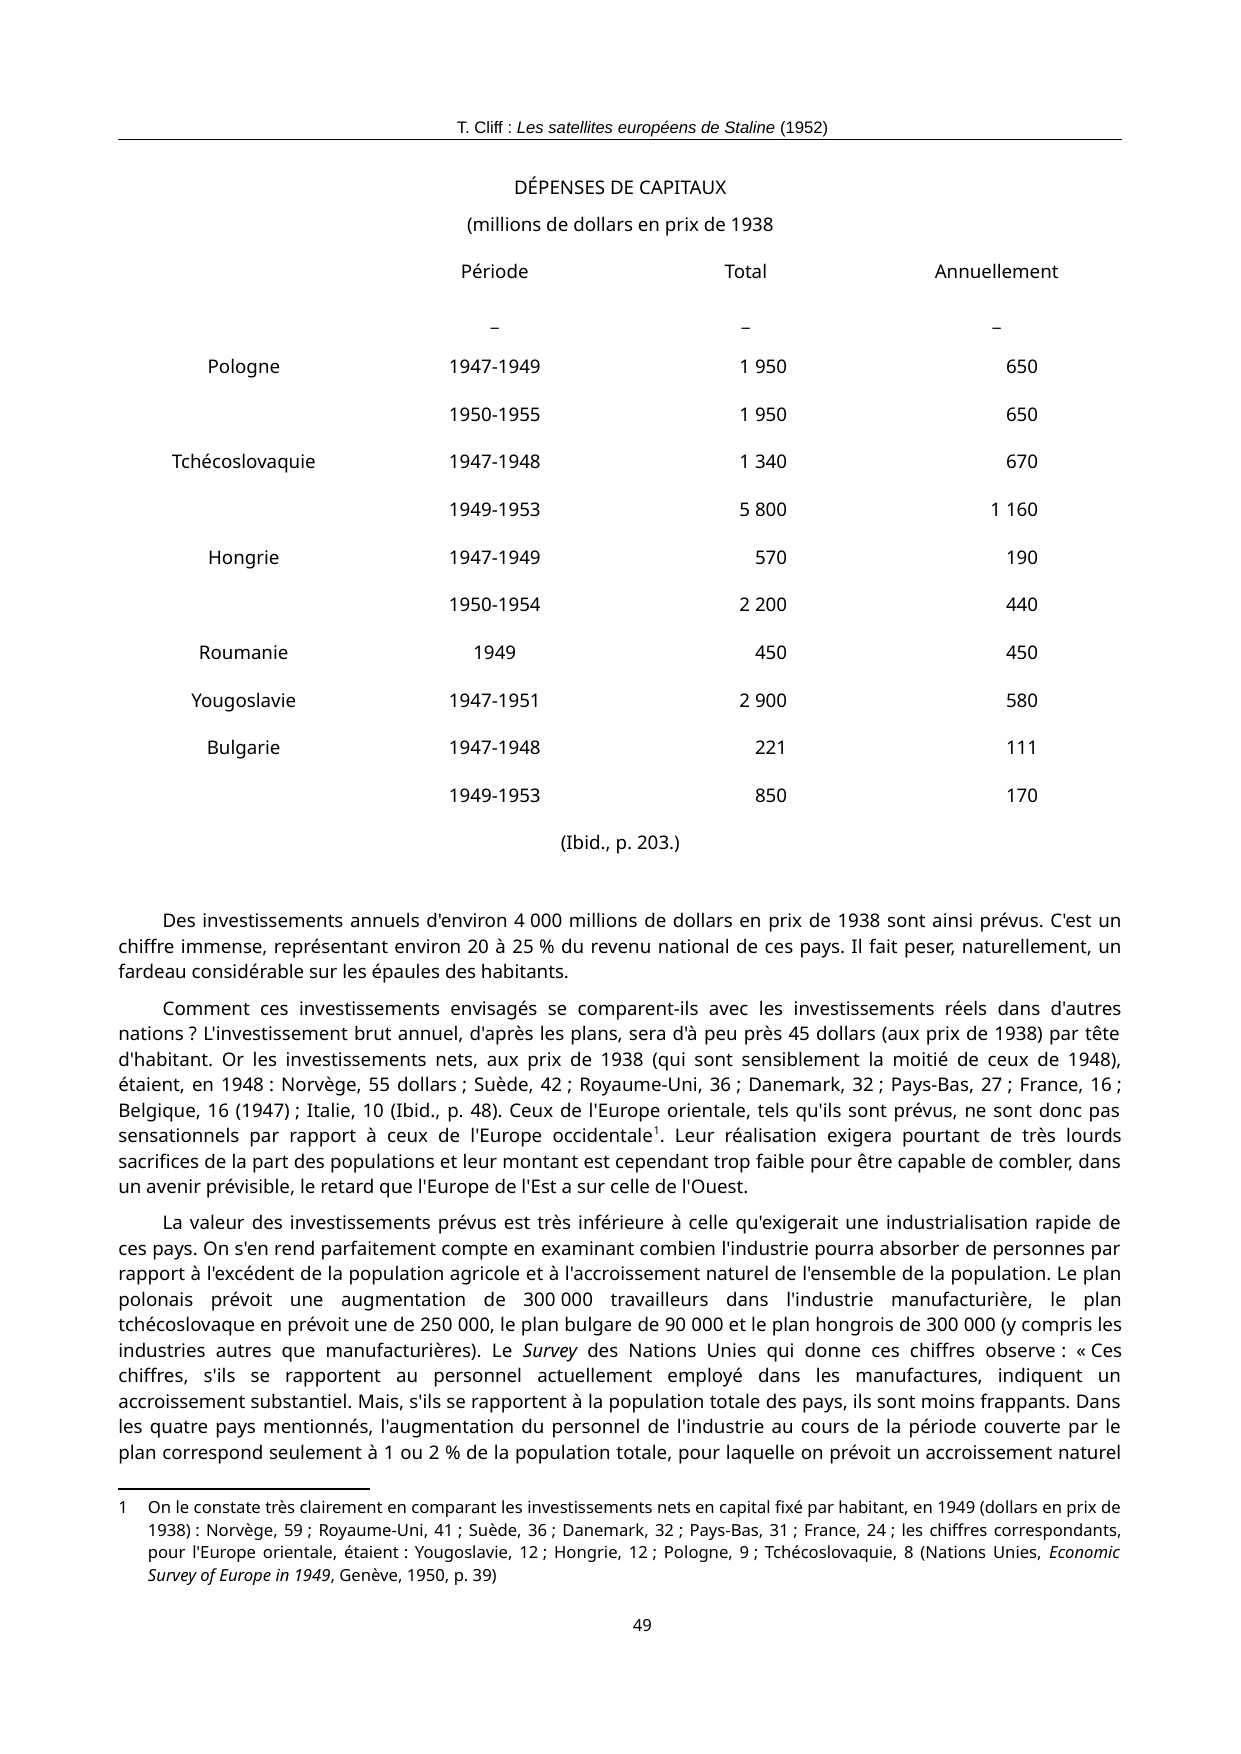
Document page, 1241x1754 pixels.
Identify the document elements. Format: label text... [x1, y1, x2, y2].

table_cell 1 950 [620, 348, 871, 396]
table_cell [118, 586, 369, 633]
table_cell Bulgarie [118, 729, 369, 776]
table_cell 450 [620, 634, 871, 681]
table_cell 190 [871, 538, 1122, 586]
table_cell 650 [871, 348, 1122, 396]
table_header DÉPENSES DE CAPITAUX (millions de dollars en prix de 1938 [118, 169, 1122, 253]
table_cell [118, 776, 369, 824]
table_cell 1 340 [620, 443, 871, 491]
table_cell 1947-1951 [369, 681, 620, 729]
text On le constate très clairement en comparant les investissements nets en capital fixé par habitant, en 1949 (dollars en prix de 1938) : Norvège, 59 ; Royaume-Uni, 41 ; Suède, 36 ; Danemark, 32 ; Pays-Bas, 31 ; France, 24 ; les chiffres correspondants, pour l'Europe orientale, étaient : Yougoslavie, 12 ; Hongrie, 12 ; Pologne, 9 ; Tchécoslovaquie, 8 (Nations Unies, Economic Survey of Europe in 1949, Genève, 1950, p. 39) [118, 1495, 1122, 1586]
table_cell 2 200 [620, 586, 871, 633]
table_cell _ [620, 300, 871, 348]
table_cell Période [369, 253, 620, 300]
table_cell 111 [871, 729, 1122, 776]
table_cell Tchécoslovaquie [118, 443, 369, 491]
table_cell Roumanie [118, 634, 369, 681]
table_cell 1949 [369, 634, 620, 681]
table_cell 850 [620, 776, 871, 824]
table_cell 1949-1953 [369, 776, 620, 824]
table_cell 1950-1954 [369, 586, 620, 633]
table_cell 2 900 [620, 681, 871, 729]
table_cell Pologne [118, 348, 369, 396]
table_cell _ [369, 300, 620, 348]
table_cell (Ibid., p. 203.) [118, 824, 1122, 872]
table_cell 221 [620, 729, 871, 776]
table_cell 1947-1949 [369, 348, 620, 396]
table_cell [118, 253, 369, 300]
text Comment ces investissements envisagés se comparent-ils avec les investissements réels dans d'autres nations ? L'investissement brut annuel, d'après les plans, sera d'à peu près 45 dollars (aux prix de 1938) par tête d'habitant. Or les investissements nets, aux prix de 1938 (qui sont sensiblement la moitié de ceux de 1948), étaient, en 1948 : Norvège, 55 dollars ; Suède, 42 ; Royaume-Uni, 36 ; Danemark, 32 ; Pays-Bas, 27 ; France, 16 ; Belgique, 16 (1947) ; Italie, 10 (Ibid., p. 48). Ceux de l'Europe orientale, tels qu'ils sont prévus, ne sont donc pas sensationnels par rapport à ceux de l'Europe occidentale. Leur réalisation exigera pourtant de très lourds sacrifices de la part des populations et leur montant est cependant trop faible pour être capable de combler, dans un avenir prévisible, le retard que l'Europe de l'Est a sur celle de l'Ouest. [118, 995, 1122, 1199]
table_cell 170 [871, 776, 1122, 824]
table_cell 1947-1948 [369, 729, 620, 776]
table_cell 1 950 [620, 396, 871, 443]
table_cell Yougoslavie [118, 681, 369, 729]
table_cell 670 [871, 443, 1122, 491]
table_cell _ [871, 300, 1122, 348]
table_cell 650 [871, 396, 1122, 443]
table_cell [118, 300, 369, 348]
table_cell 450 [871, 634, 1122, 681]
table_cell [118, 491, 369, 538]
text Des investissements annuels d'environ 4 000 millions de dollars en prix de 1938 sont ainsi prévus. C'est un chiffre immense, représentant environ 20 à 25 % du revenu national de ces pays. Il fait peser, naturellement, un fardeau considérable sur les épaules des habitants. [118, 908, 1122, 984]
table_cell 1947-1948 [369, 443, 620, 491]
text La valeur des investissements prévus est très inférieure à celle qu'exigerait une industrialisation rapide de ces pays. On s'en rend parfaitement compte en examinant combien l'industrie pourra absorber de personnes par rapport à l'excédent de la population agricole et à l'accroissement naturel de l'ensemble de la population. Le plan polonais prévoit une augmentation de 300 000 travailleurs dans l'industrie manufacturière, le plan tchécoslovaque en prévoit une de 250 000, le plan bulgare de 90 000 et le plan hongrois de 300 000 (y compris les industries autres que manufacturières). Le Survey des Nations Unies qui donne ces chiffres observe : « Ces chiffres, s'ils se rapportent au personnel actuellement employé dans les manufactures, indiquent un accroissement substantiel. Mais, s'ils se rapportent à la population totale des pays, ils sont moins frappants. Dans les quatre pays mentionnés, l'augmentation du personnel de l'industrie au cours de la période couverte par le plan correspond seulement à 1 ou 2 % de la population totale, pour laquelle on prévoit un accroissement naturel [118, 1210, 1122, 1465]
table_cell Annuellement [871, 253, 1122, 300]
table_cell Hongrie [118, 538, 369, 586]
table_cell 1949-1953 [369, 491, 620, 538]
table_cell 1950-1955 [369, 396, 620, 443]
table_cell 1947-1949 [369, 538, 620, 586]
table_cell [118, 396, 369, 443]
table_cell 570 [620, 538, 871, 586]
table_cell 440 [871, 586, 1122, 633]
table_cell Total [620, 253, 871, 300]
table_cell 580 [871, 681, 1122, 729]
table_cell 5 800 [620, 491, 871, 538]
table_cell 1 160 [871, 491, 1122, 538]
